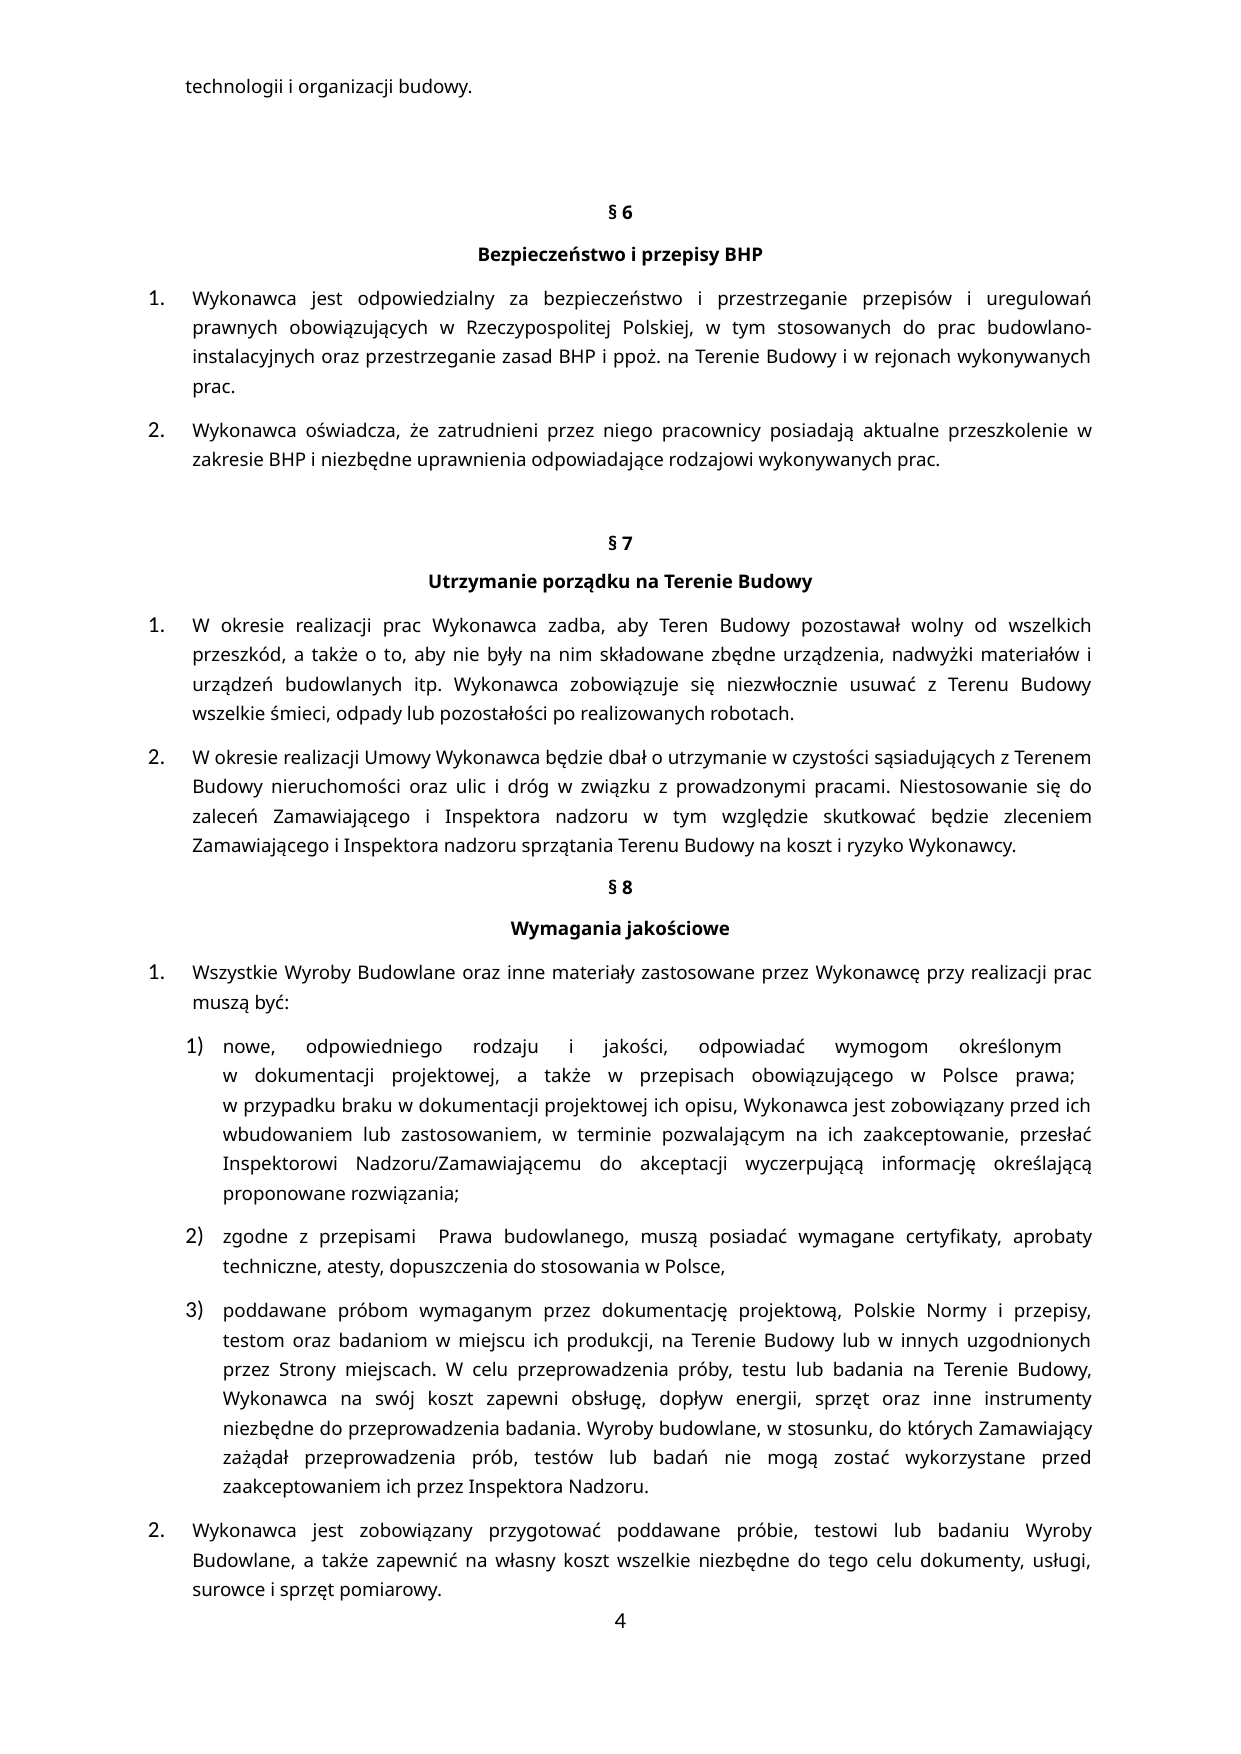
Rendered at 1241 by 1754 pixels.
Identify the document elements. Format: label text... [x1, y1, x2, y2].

list Wykonawca oświadcza, że zatrudnieni przez niego pracownicy posiadają aktualne przeszkolenie w zakresie BHP i niezbędne uprawnienia odpowiadające rodzajowi wykonywanych prac. [148, 415, 1093, 472]
list nowe, odpowiedniego rodzaju i jakości, odpowiadać wymogom określonym w dokumentacji projektowej, a także w przepisach obowiązującego w Polsce prawa; w przypadku braku w dokumentacji projektowej ich opisu, Wykonawca jest zobowiązany przed ich wbudowaniem lub zastosowaniem, w terminie pozwalającym na ich zaakceptowanie, przesłać Inspektorowi Nadzoru/Zamawiającemu do akceptacji wyczerpującą informację określającą proponowane rozwiązania; [185, 1031, 1093, 1205]
list W okresie realizacji prac Wykonawca zadba, aby Teren Budowy pozostawał wolny od wszelkich przeszkód, a także o to, aby nie były na nim składowane zbędne urządzenia, nadwyżki materiałów i urządzeń budowlanych itp. Wykonawca zobowiązuje się niezwłocznie usuwać z Terenu Budowy wszelkie śmieci, odpady lub pozostałości po realizowanych robotach. [148, 610, 1093, 726]
text Utrzymanie porządku na Terenie Budowy [148, 568, 1093, 593]
list poddawane próbom wymaganym przez dokumentację projektową, Polskie Normy i przepisy, testom oraz badaniom w miejscu ich produkcji, na Terenie Budowy lub w innych uzgodnionych przez Strony miejscach. W celu przeprowadzenia próby, testu lub badania na Terenie Budowy, Wykonawca na swój koszt zapewni obsługę, dopływ energii, sprzęt oraz inne instrumenty niezbędne do przeprowadzenia badania. Wyroby budowlane, w stosunku, do których Zamawiający zażądał przeprowadzenia prób, testów lub badań nie mogą zostać wykorzystane przed zaakceptowaniem ich przez Inspektora Nadzoru. [185, 1295, 1093, 1499]
text Bezpieczeństwo i przepisy BHP [148, 241, 1093, 266]
text § 7 [148, 530, 1093, 556]
text § 8 [148, 874, 1093, 899]
list Wykonawca jest zobowiązany przygotować poddawane próbie, testowi lub badaniu Wyroby Budowlane, a także zapewnić na własny koszt wszelkie niezbędne do tego celu dokumenty, usługi, surowce i sprzęt pomiarowy. [148, 1515, 1093, 1602]
list W okresie realizacji Umowy Wykonawca będzie dbał o utrzymanie w czystości sąsiadujących z Terenem Budowy nieruchomości oraz ulic i dróg w związku z prowadzonymi pracami. Niestosowanie się do zaleceń Zamawiającego i Inspektora nadzoru w tym względzie skutkować będzie zleceniem Zamawiającego i Inspektora nadzoru sprzątania Terenu Budowy na koszt i ryzyko Wykonawcy. [148, 742, 1093, 858]
list technologii i organizacji budowy. [148, 74, 1093, 99]
list zgodne z przepisami Prawa budowlanego, muszą posiadać wymagane certyfikaty, aprobaty techniczne, atesty, dopuszczenia do stosowania w Polsce, [185, 1222, 1093, 1279]
list Wykonawca jest odpowiedzialny za bezpieczeństwo i przestrzeganie przepisów i uregulowań prawnych obowiązujących w Rzeczypospolitej Polskiej, w tym stosowanych do prac budowlano-instalacyjnych oraz przestrzeganie zasad BHP i ppoż. na Terenie Budowy i w rejonach wykonywanych prac. [148, 283, 1093, 398]
text § 6 [148, 199, 1093, 224]
list Wszystkie Wyroby Budowlane oraz inne materiały zastosowane przez Wykonawcę przy realizacji prac muszą być: [148, 957, 1093, 1015]
text Wymagania jakościowe [148, 916, 1093, 941]
